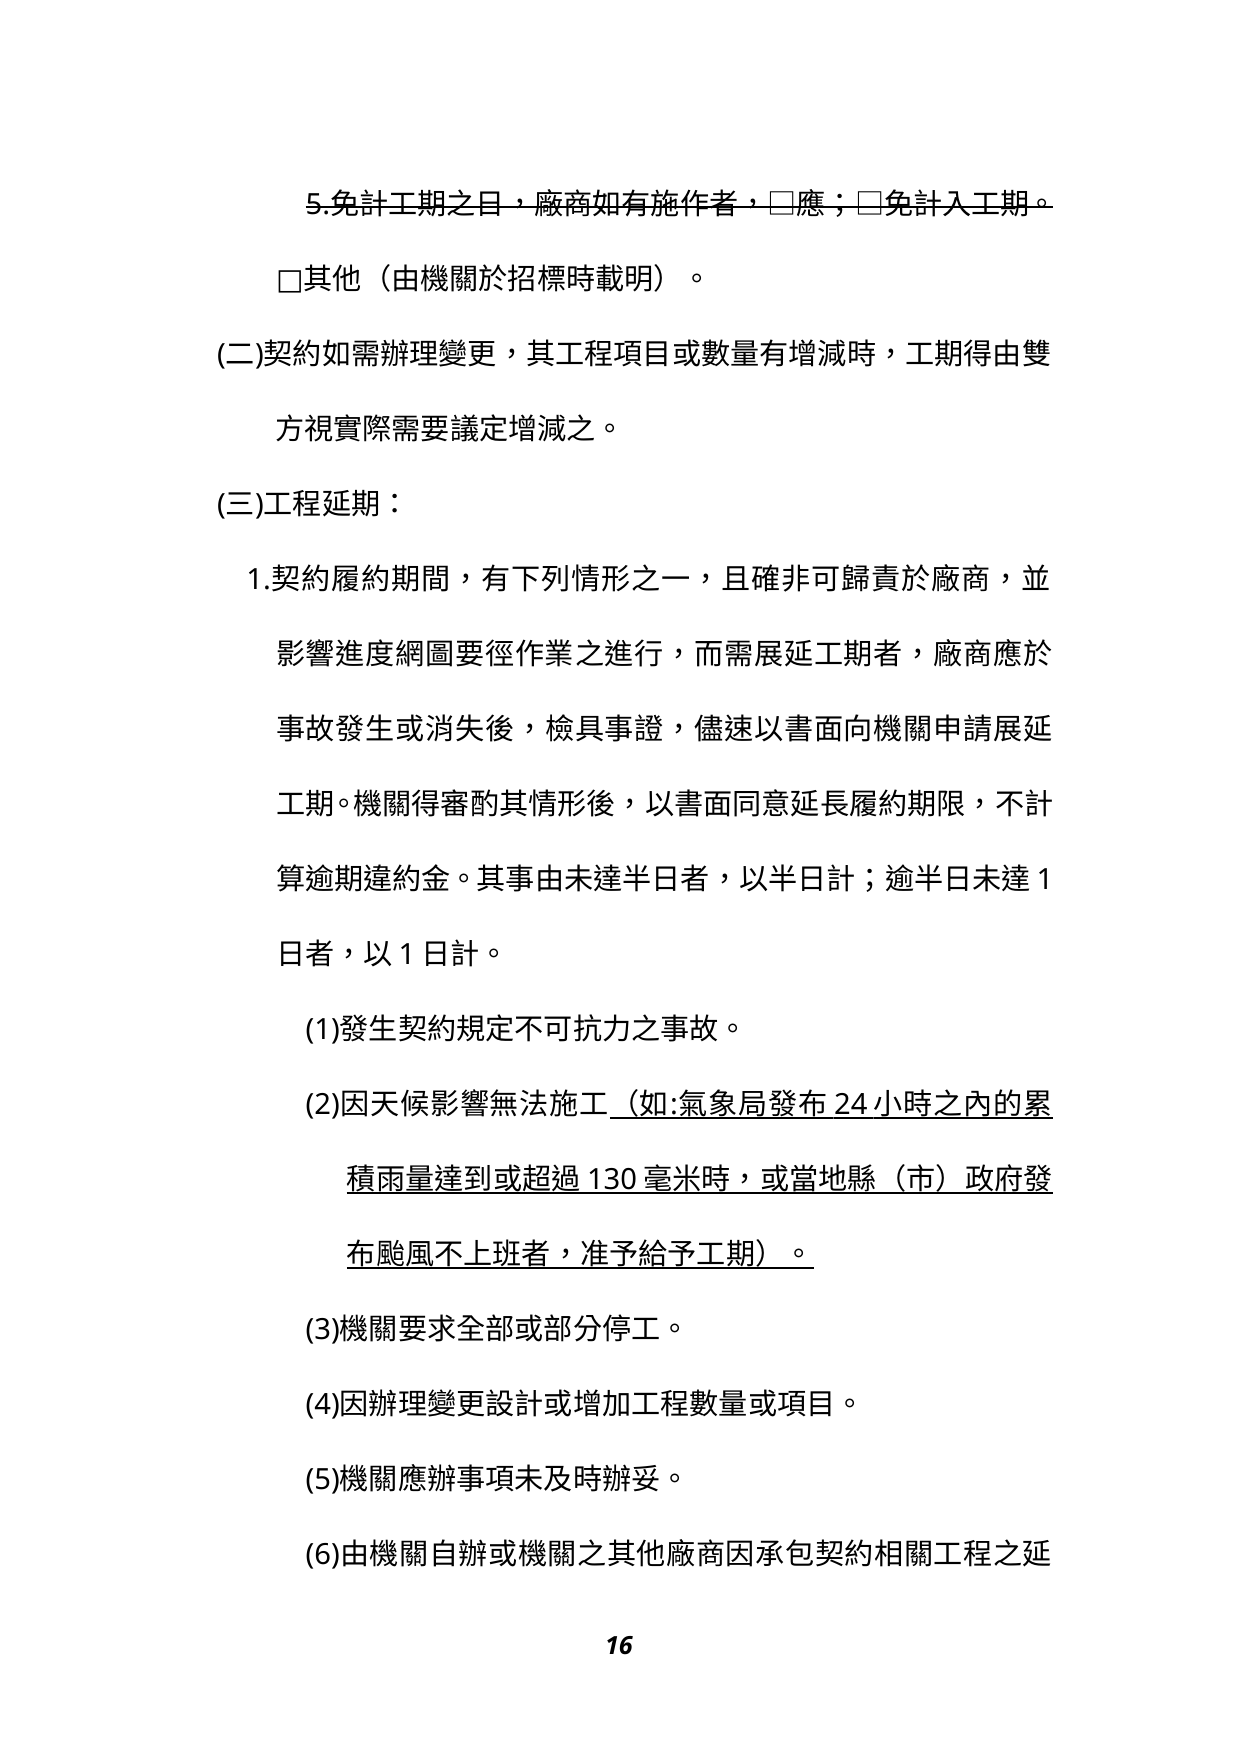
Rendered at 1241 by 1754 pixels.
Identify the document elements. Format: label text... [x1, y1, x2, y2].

text (三)工程延期： [217, 464, 1053, 539]
text 5.免計工期之日，廠商如有施作者，□應；□免計入工期。 [305, 207, 1053, 239]
text □其他（由機關於招標時載明）。 [276, 239, 1053, 314]
text (1)發生契約規定不可抗力之事故。 [305, 989, 1053, 1064]
text (二)契約如需辦理變更，其工程項目或數量有增減時，工期得由雙方視實際需要議定增減之。 [217, 314, 1053, 464]
text 5.免計工期之日，廠商如有施作者，□應；□免計入工期。 [305, 164, 1053, 206]
text 1.契約履約期間，有下列情形之一，且確非可歸責於廠商，並影響進度網圖要徑作業之進行，而需展延工期者，廠商應於事故發生或消失後，檢具事證，儘速以書面向機關申請展延工期。機關得審酌其情形後，以書面同意延長履約期限，不計算逾期違約金。其事由未達半日者，以半日計；逾半日未達1日者，以1日計。 [246, 539, 1053, 989]
text (5)機關應辦事項未及時辦妥。 [305, 1439, 1053, 1514]
text (4)因辦理變更設計或增加工程數量或項目。 [305, 1364, 1053, 1439]
text (3)機關要求全部或部分停工。 [305, 1289, 1053, 1364]
text (2)因天候影響無法施工（如:氣象局發布24小時之內的累積雨量達到或超過130毫米時，或當地縣（市）政府發布颱風不上班者，准予給予工期）。 [305, 1064, 1053, 1289]
text (6)由機關自辦或機關之其他廠商因承包契約相關工程之延 [305, 1514, 1053, 1589]
